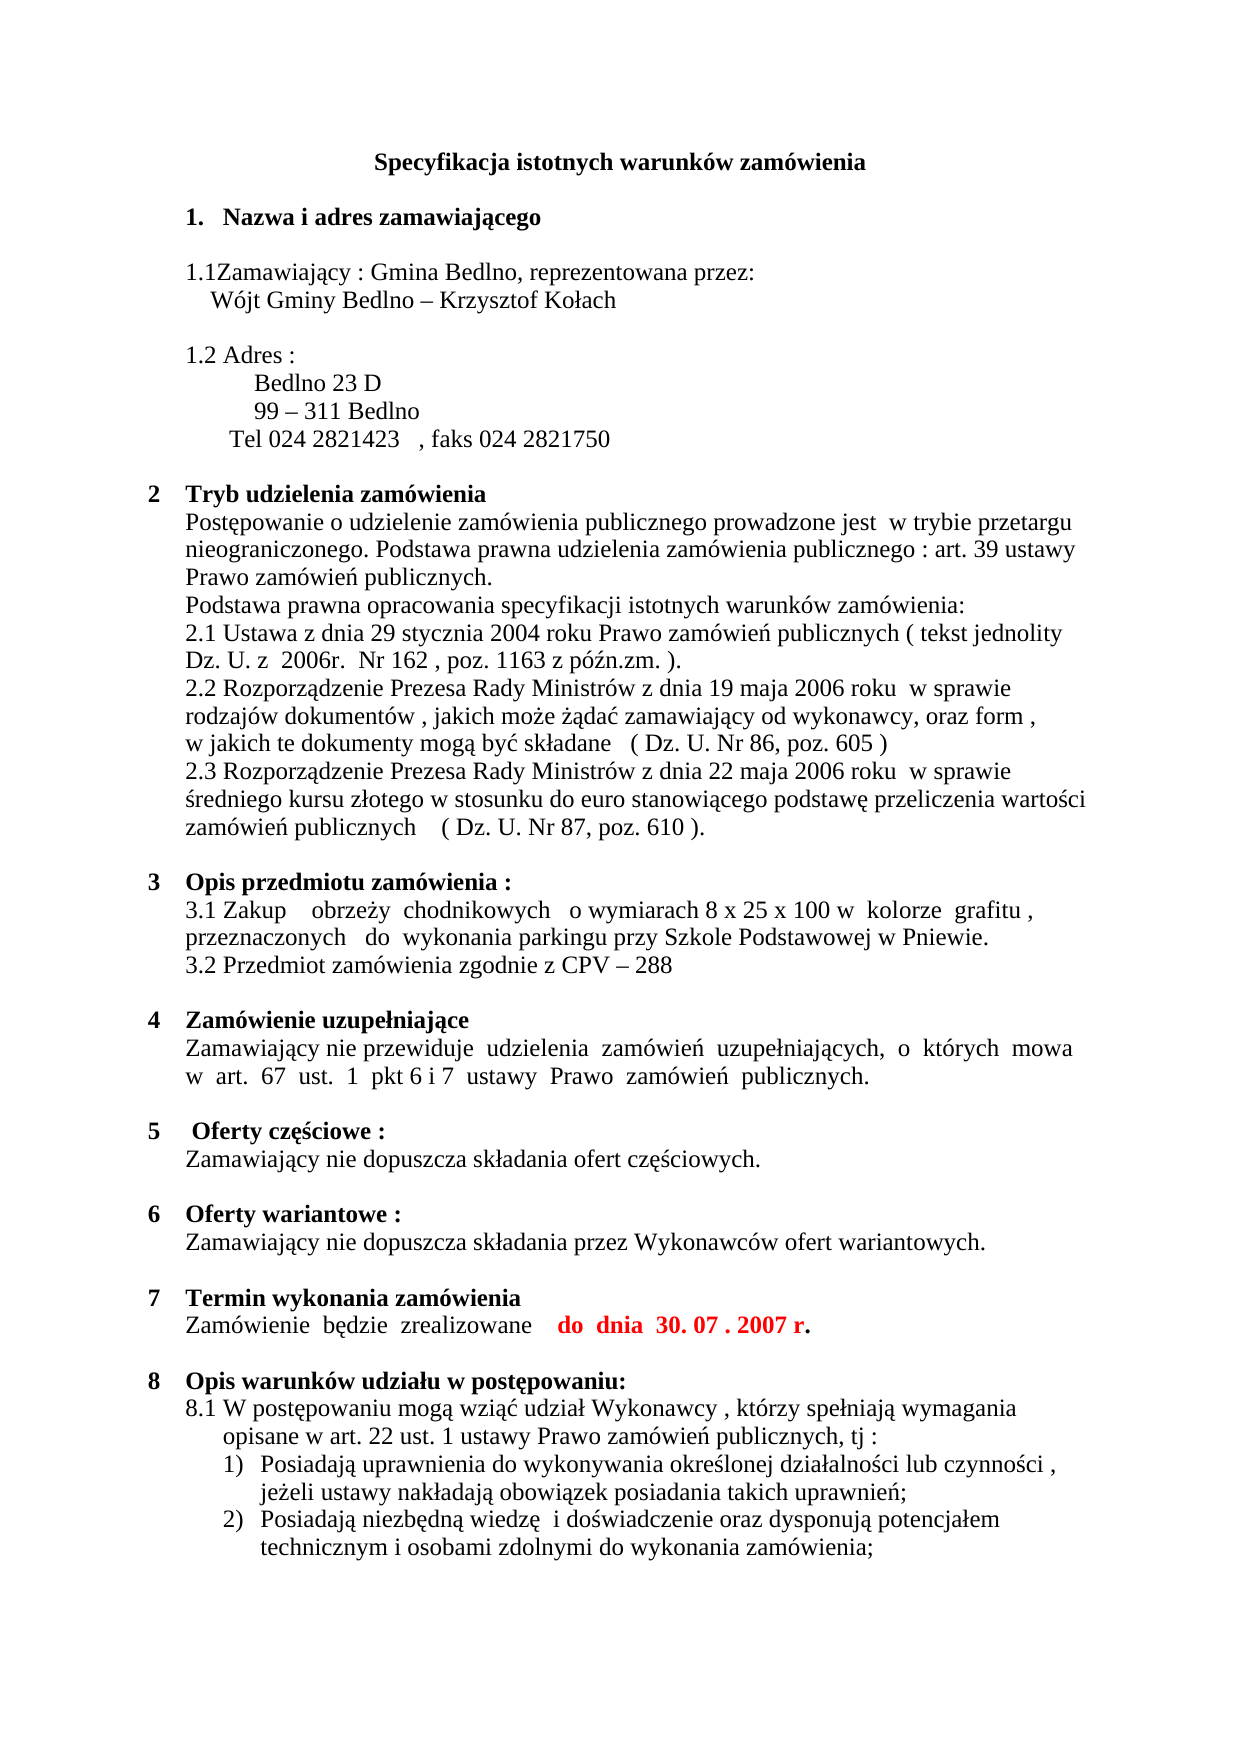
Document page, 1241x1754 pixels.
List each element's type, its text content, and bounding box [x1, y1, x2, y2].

text Podstawa prawna opracowania specyfikacji istotnych warunków zamówienia: [185, 591, 1092, 619]
list Adres : [185, 342, 1092, 369]
list Oferty częściowe : [148, 1117, 1092, 1145]
list Opis przedmiotu zamówienia : [148, 868, 1092, 896]
text 3.2 Przedmiot zamówienia zgodnie z CPV – 288 [185, 951, 1092, 979]
list Nazwa i adres zamawiającego [185, 203, 1092, 231]
text Bedlno 23 D [185, 369, 1092, 397]
text Zamawiający nie dopuszcza składania przez Wykonawców ofert wariantowych. [185, 1228, 1092, 1256]
text Zamówienie będzie zrealizowane do dnia 30. 07 . 2007 r. [185, 1311, 1092, 1339]
list Opis warunków udziału w postępowaniu: [148, 1367, 1092, 1394]
text Specyfikacja istotnych warunków zamówienia [148, 148, 1092, 175]
text Zamawiający nie dopuszcza składania ofert częściowych. [185, 1145, 1092, 1173]
list Posiadają uprawnienia do wykonywania określonej działalności lub czynności , jeżeli ustawy nakładają obowiązek posiadania takich uprawnień; [223, 1450, 1092, 1505]
text 99 – 311 Bedlno [185, 397, 1092, 425]
text 2.1 Ustawa z dnia 29 stycznia 2004 roku Prawo zamówień publicznych ( tekst jednolity Dz. U. z 2006r. Nr 162 , poz. 1163 z późn.zm. ). [185, 619, 1092, 674]
text Tel 024 2821423 , faks 024 2821750 [229, 425, 1092, 452]
list W postępowaniu mogą wziąć udział Wykonawcy , którzy spełniają wymagania opisane w art. 22 ust. 1 ustawy Prawo zamówień publicznych, tj : [185, 1394, 1092, 1450]
text 2.2 Rozporządzenie Prezesa Rady Ministrów z dnia 19 maja 2006 roku w sprawie rodzajów dokumentów , jakich może żądać zamawiający od wykonawcy, oraz form , w jakich te dokumenty mogą być składane ( Dz. U. Nr 86, poz. 605 ) [185, 674, 1092, 757]
list Oferty wariantowe : [148, 1201, 1092, 1228]
text Postępowanie o udzielenie zamówienia publicznego prowadzone jest w trybie przetargu nieograniczonego. Podstawa prawna udzielenia zamówienia publicznego : art. 39 ustawy Prawo zamówień publicznych. [185, 508, 1092, 591]
text 1.1Zamawiający : Gmina Bedlno, reprezentowana przez: [185, 258, 1092, 286]
list Termin wykonania zamówienia [148, 1284, 1092, 1311]
list Tryb udzielenia zamówienia [148, 480, 1092, 508]
text 3.1 Zakup obrzeży chodnikowych o wymiarach 8 x 25 x 100 w kolorze grafitu , przeznaczonych do wykonania parkingu przy Szkole Podstawowej w Pniewie. [185, 896, 1092, 951]
text Wójt Gminy Bedlno – Krzysztof Kołach [185, 286, 1092, 314]
list Posiadają niezbędną wiedzę i doświadczenie oraz dysponują potencjałem technicznym i osobami zdolnymi do wykonania zamówienia; [223, 1505, 1092, 1561]
text 2.3 Rozporządzenie Prezesa Rady Ministrów z dnia 22 maja 2006 roku w sprawie średniego kursu złotego w stosunku do euro stanowiącego podstawę przeliczenia wartości zamówień publicznych ( Dz. U. Nr 87, poz. 610 ). [185, 757, 1092, 840]
text Zamawiający nie przewiduje udzielenia zamówień uzupełniających, o których mowa w art. 67 ust. 1 pkt 6 i 7 ustawy Prawo zamówień publicznych. [185, 1034, 1092, 1090]
list Zamówienie uzupełniające [148, 1007, 1092, 1034]
